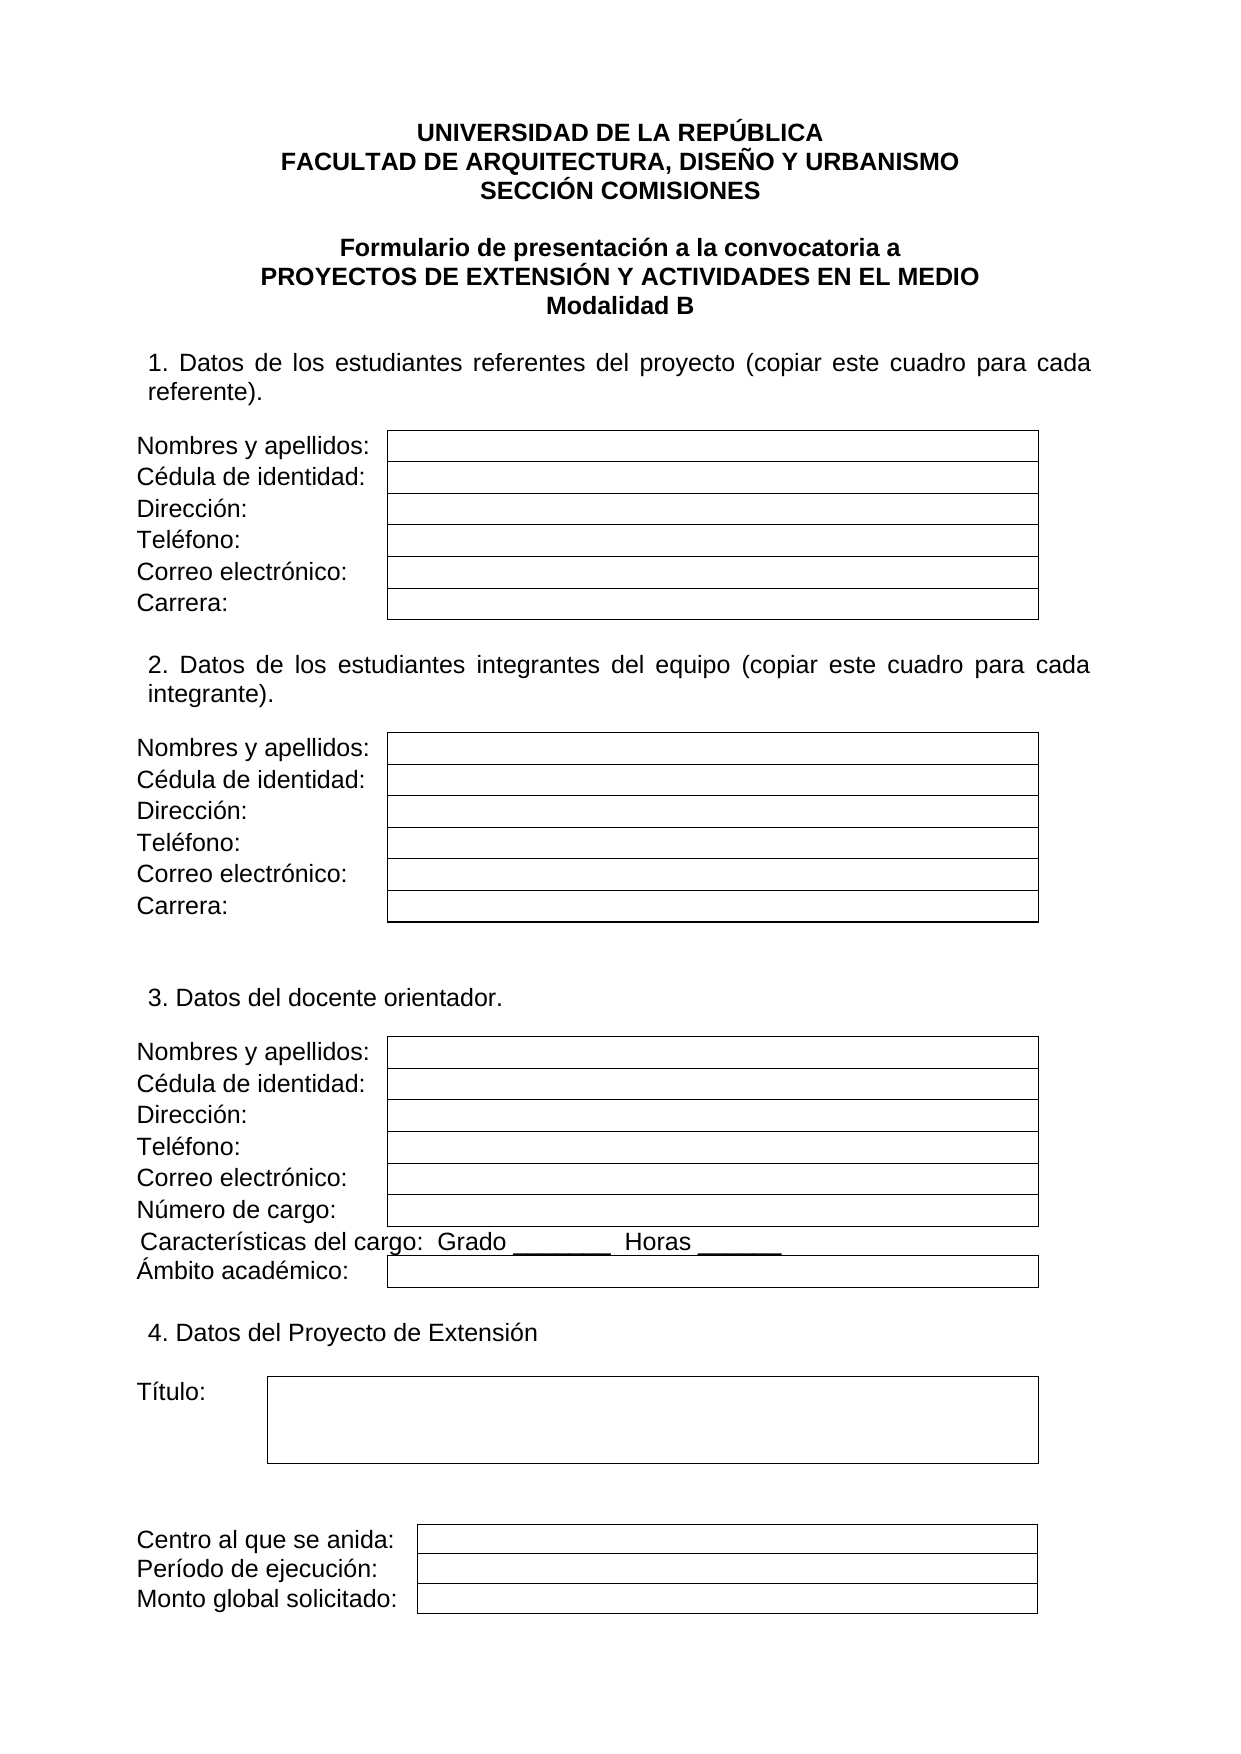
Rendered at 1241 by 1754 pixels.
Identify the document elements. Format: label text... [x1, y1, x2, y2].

text UNIVERSIDAD DE LA REPÚBLICA [148, 118, 1092, 147]
table_cell [388, 494, 1038, 524]
table_cell Cédula de identidad: [125, 1068, 387, 1099]
table_header Título: [125, 1376, 267, 1463]
text Características del cargo: Grado _______ Horas ______ [133, 1227, 1092, 1255]
text SECCIÓN COMISIONES [148, 176, 1092, 204]
table_cell Correo electrónico: [125, 858, 387, 890]
table_cell Dirección: [125, 493, 387, 524]
table_cell [418, 1554, 1037, 1583]
table_cell Teléfono: [125, 827, 387, 858]
text 4. Datos del Proyecto de Extensión [148, 1318, 1092, 1347]
table_cell [388, 525, 1038, 556]
text PROYECTOS DE EXTENSIÓN Y ACTIVIDADES EN EL MEDIO [148, 262, 1092, 291]
table_header Ámbito académico: [125, 1255, 387, 1287]
table_header Centro al que se anida: [125, 1524, 417, 1553]
table_cell Número de cargo: [125, 1194, 387, 1226]
text Formulario de presentación a la convocatoria a [148, 233, 1092, 262]
table_cell [388, 1195, 1038, 1226]
table_cell [388, 1100, 1038, 1131]
table_cell Dirección: [125, 1099, 387, 1131]
text FACULTAD DE ARQUITECTURA, DISEÑO Y URBANISMO [148, 147, 1092, 176]
text 3. Datos del docente orientador. [148, 983, 1092, 1012]
table_cell [388, 557, 1038, 587]
table_cell [388, 796, 1038, 827]
table_header [388, 1256, 1038, 1287]
table_cell [388, 891, 1038, 921]
table_cell Correo electrónico: [125, 1163, 387, 1194]
table_cell Carrera: [125, 588, 387, 619]
table_cell Monto global solicitado: [125, 1583, 417, 1613]
table_header [388, 431, 1038, 461]
table_cell Carrera: [125, 890, 387, 921]
table_cell [388, 462, 1038, 493]
table_cell Cédula de identidad: [125, 461, 387, 493]
table_header [388, 1037, 1038, 1068]
table_cell Teléfono: [125, 1131, 387, 1162]
text Modalidad B [148, 291, 1092, 319]
text 1. Datos de los estudiantes referentes del proyecto (copiar este cuadro para cada referente). [148, 348, 1092, 406]
table_header [268, 1377, 1038, 1463]
table_header Nombres y apellidos: [125, 1036, 387, 1068]
table_cell Período de ejecución: [125, 1553, 417, 1583]
text 2. Datos de los estudiantes integrantes del equipo (copiar este cuadro para cada integrante). [148, 651, 1092, 708]
table_cell [388, 1132, 1038, 1162]
table_header [418, 1525, 1037, 1553]
table_header Nombres y apellidos: [125, 430, 387, 461]
table_cell [388, 589, 1038, 619]
table_cell Teléfono: [125, 524, 387, 556]
table_header Nombres y apellidos: [125, 732, 387, 763]
table_cell [388, 859, 1038, 890]
table_cell [388, 1164, 1038, 1194]
table_cell [388, 1069, 1038, 1099]
table_cell [388, 765, 1038, 795]
table_header [388, 733, 1038, 763]
table_cell Correo electrónico: [125, 556, 387, 587]
table_cell Cédula de identidad: [125, 764, 387, 795]
table_cell [388, 828, 1038, 858]
table_cell Dirección: [125, 795, 387, 827]
table_cell [418, 1584, 1037, 1613]
